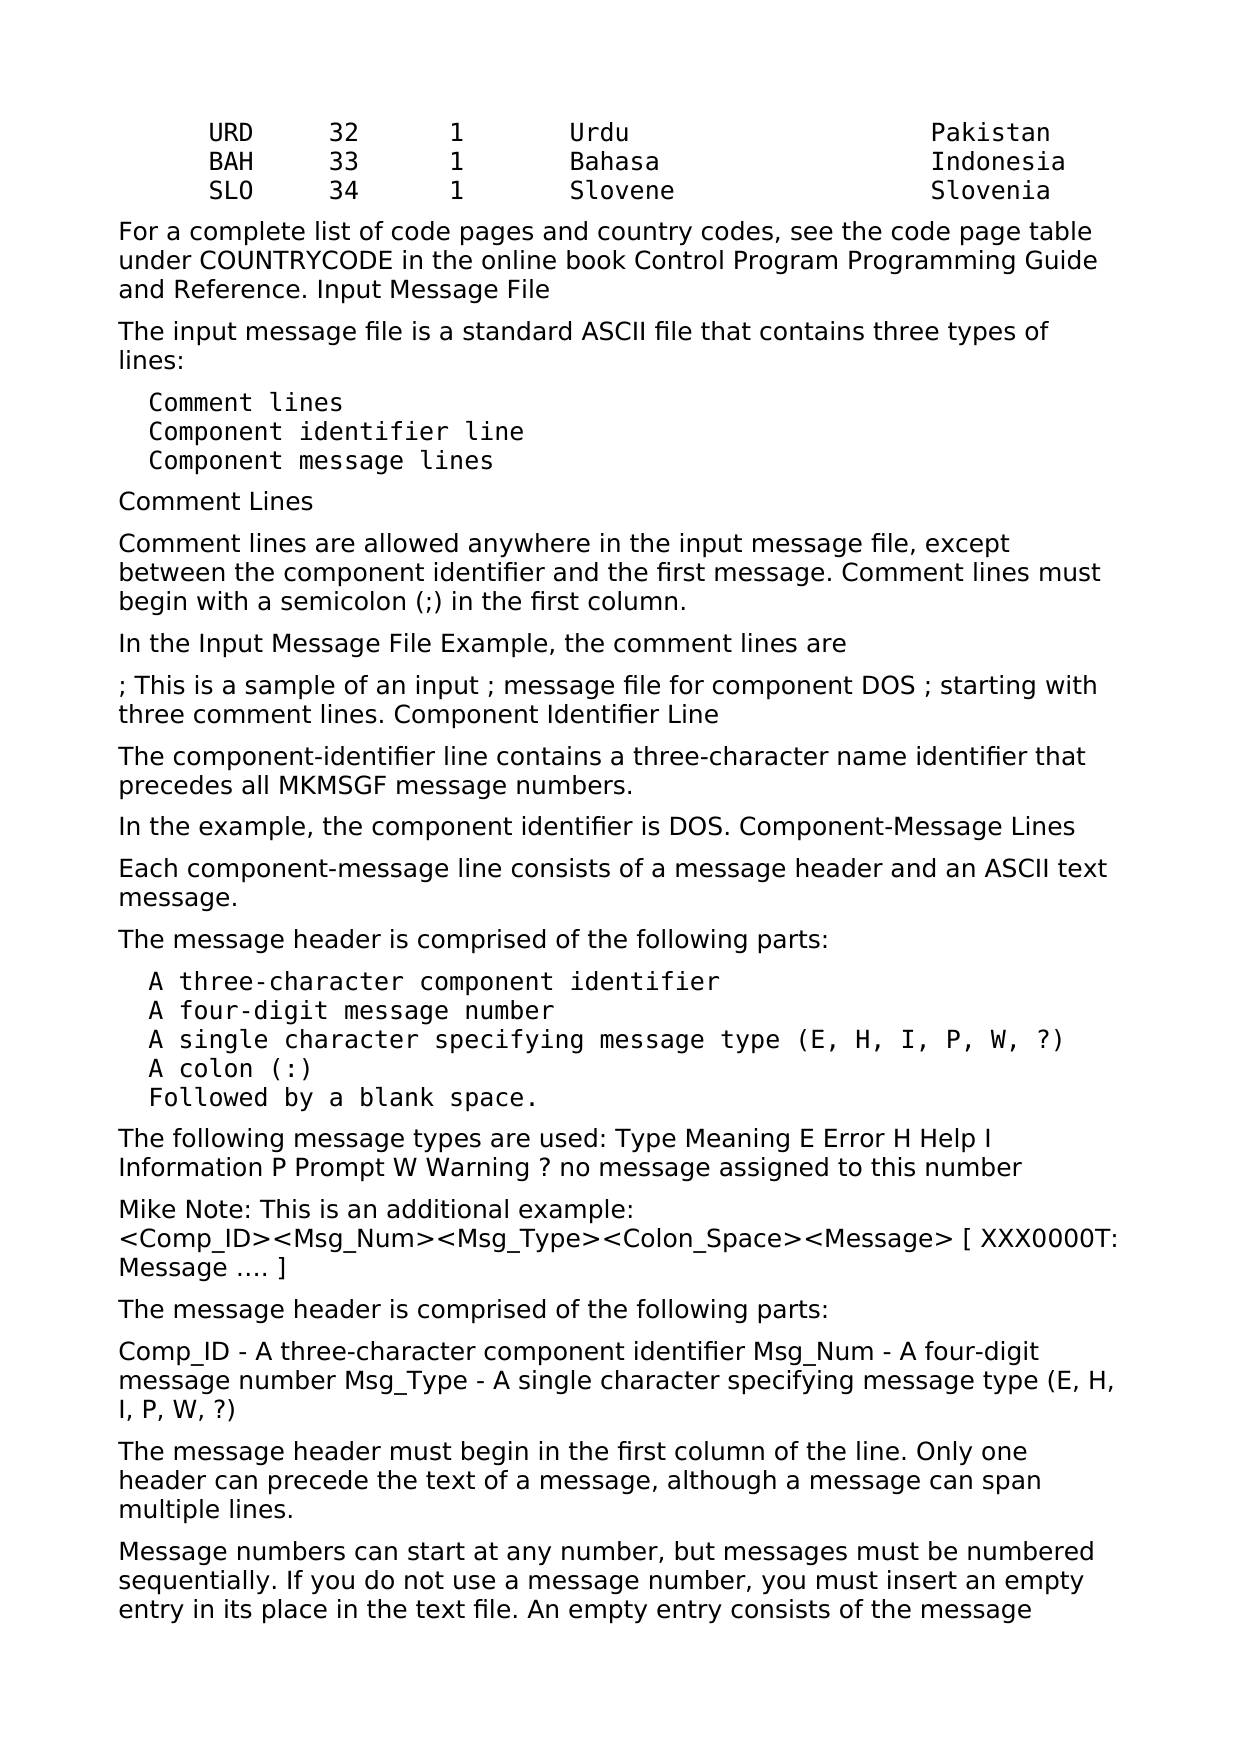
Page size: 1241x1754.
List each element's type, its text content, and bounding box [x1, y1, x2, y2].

text The message header is comprised of the following parts: [118, 925, 1122, 954]
text The input message file is a standard ASCII file that contains three types of lines: [118, 317, 1122, 376]
text URD 32 1 Urdu Pakistan BAH 33 1 Bahasa Indonesia SLO 34 1 Slovene Slovenia [118, 118, 1122, 206]
text Each component-message line consists of a message header and an ASCII text message. [118, 854, 1122, 912]
text A three-character component identifier A four-digit message number A single character specifying message type (E, H, I, P, W, ?) A colon (:) Followed by a blank space. [118, 967, 1122, 1112]
text Comment lines Component identifier line Component message lines [118, 388, 1122, 476]
text In the example, the component identifier is DOS. Component-Message Lines [118, 812, 1122, 842]
text The message header is comprised of the following parts: [118, 1295, 1122, 1324]
text For a complete list of code pages and country codes, see the code page table under COUNTRYCODE in the online book Control Program Programming Guide and Reference. Input Message File [118, 217, 1122, 305]
text In the Input Message File Example, the comment lines are [118, 629, 1122, 658]
text The following message types are used: Type Meaning E Error H Help I Information P Prompt W Warning ? no message assigned to this number [118, 1124, 1122, 1183]
text ; This is a sample of an input ; message file for component DOS ; starting with three comment lines. Component Identifier Line [118, 671, 1122, 729]
text Comment Lines [118, 487, 1122, 517]
text The component-identifier line contains a three-character name identifier that precedes all MKMSGF message numbers. [118, 742, 1122, 800]
text The message header must begin in the first column of the line. Only one header can precede the text of a message, although a message can span multiple lines. [118, 1437, 1122, 1524]
text Comment lines are allowed anywhere in the input message file, except between the component identifier and the first message. Comment lines must begin with a semicolon (;) in the first column. [118, 529, 1122, 617]
text Mike Note: This is an additional example: <Comp_ID><Msg_Num><Msg_Type><Colon_Space><Message> [ XXX0000T: Message …. ] [118, 1195, 1122, 1283]
text Comp_ID - A three-character component identifier Msg_Num - A four-digit message number Msg_Type - A single character specifying message type (E, H, I, P, W, ?) [118, 1337, 1122, 1424]
text Message numbers can start at any number, but messages must be numbered sequentially. If you do not use a message number, you must insert an empty entry in its place in the text file. An empty entry consists of the message [118, 1537, 1122, 1624]
